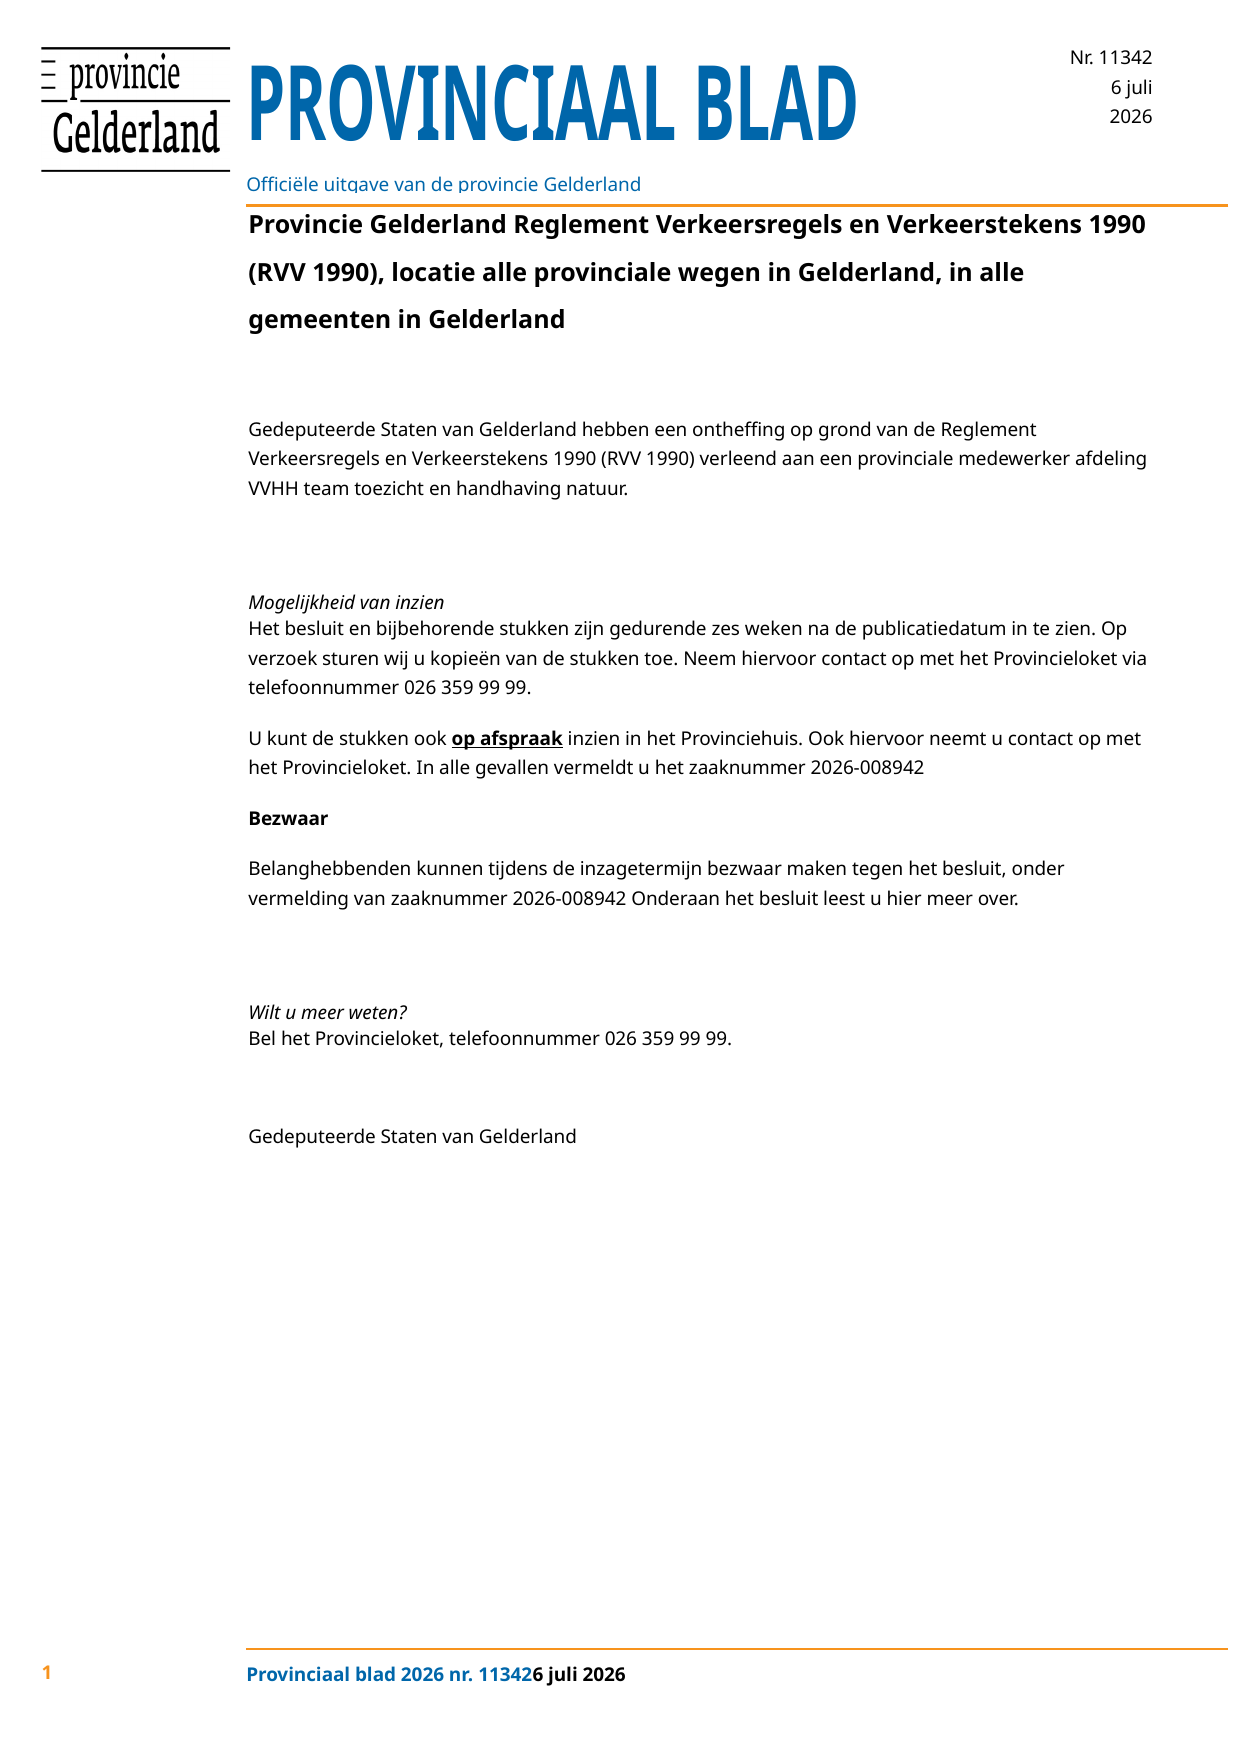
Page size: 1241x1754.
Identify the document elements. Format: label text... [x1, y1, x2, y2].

text Gedeputeerde Staten van Gelderland [248, 1123, 1152, 1149]
text Mogelijkheid van inzien [248, 589, 1152, 615]
text Bel het Provincieloket, telefoonnummer 026 359 99 99. [248, 1025, 1152, 1051]
text Provincie Gelderland Reglement Verkeersregels en Verkeerstekens 1990 (RVV 1990), locatie alle provinciale wegen in Gelderland, in alle gemeenten in Gelderland [248, 207, 1152, 336]
text Wilt u meer weten? [248, 999, 1152, 1025]
picture [41, 47, 231, 172]
text Bezwaar [248, 805, 1152, 831]
text Het besluit en bijbehorende stukken zijn gedurende zes weken na de publicatiedatum in te zien. Op verzoek sturen wij u kopieën van de stukken toe. Neem hiervoor contact op met het Provincieloket via telefoonnummer 026 359 99 99. [248, 615, 1152, 700]
text Gedeputeerde Staten van Gelderland hebben een ontheffing op grond van de Reglement Verkeersregels en Verkeerstekens 1990 (RVV 1990) verleend aan een provinciale medewerker afdeling VVHH team toezicht en handhaving natuur. [248, 416, 1152, 501]
text U kunt de stukken ook op afspraak inzien in het Provinciehuis. Ook hiervoor neemt u contact op met het Provincieloket. In alle gevallen vermeldt u het zaaknummer 2026-008942 [248, 725, 1152, 780]
text Belanghebbenden kunnen tijdens de inzagetermijn bezwaar maken tegen het besluit, onder vermelding van zaaknummer 2026-008942 Onderaan het besluit leest u hier meer over. [248, 855, 1152, 911]
